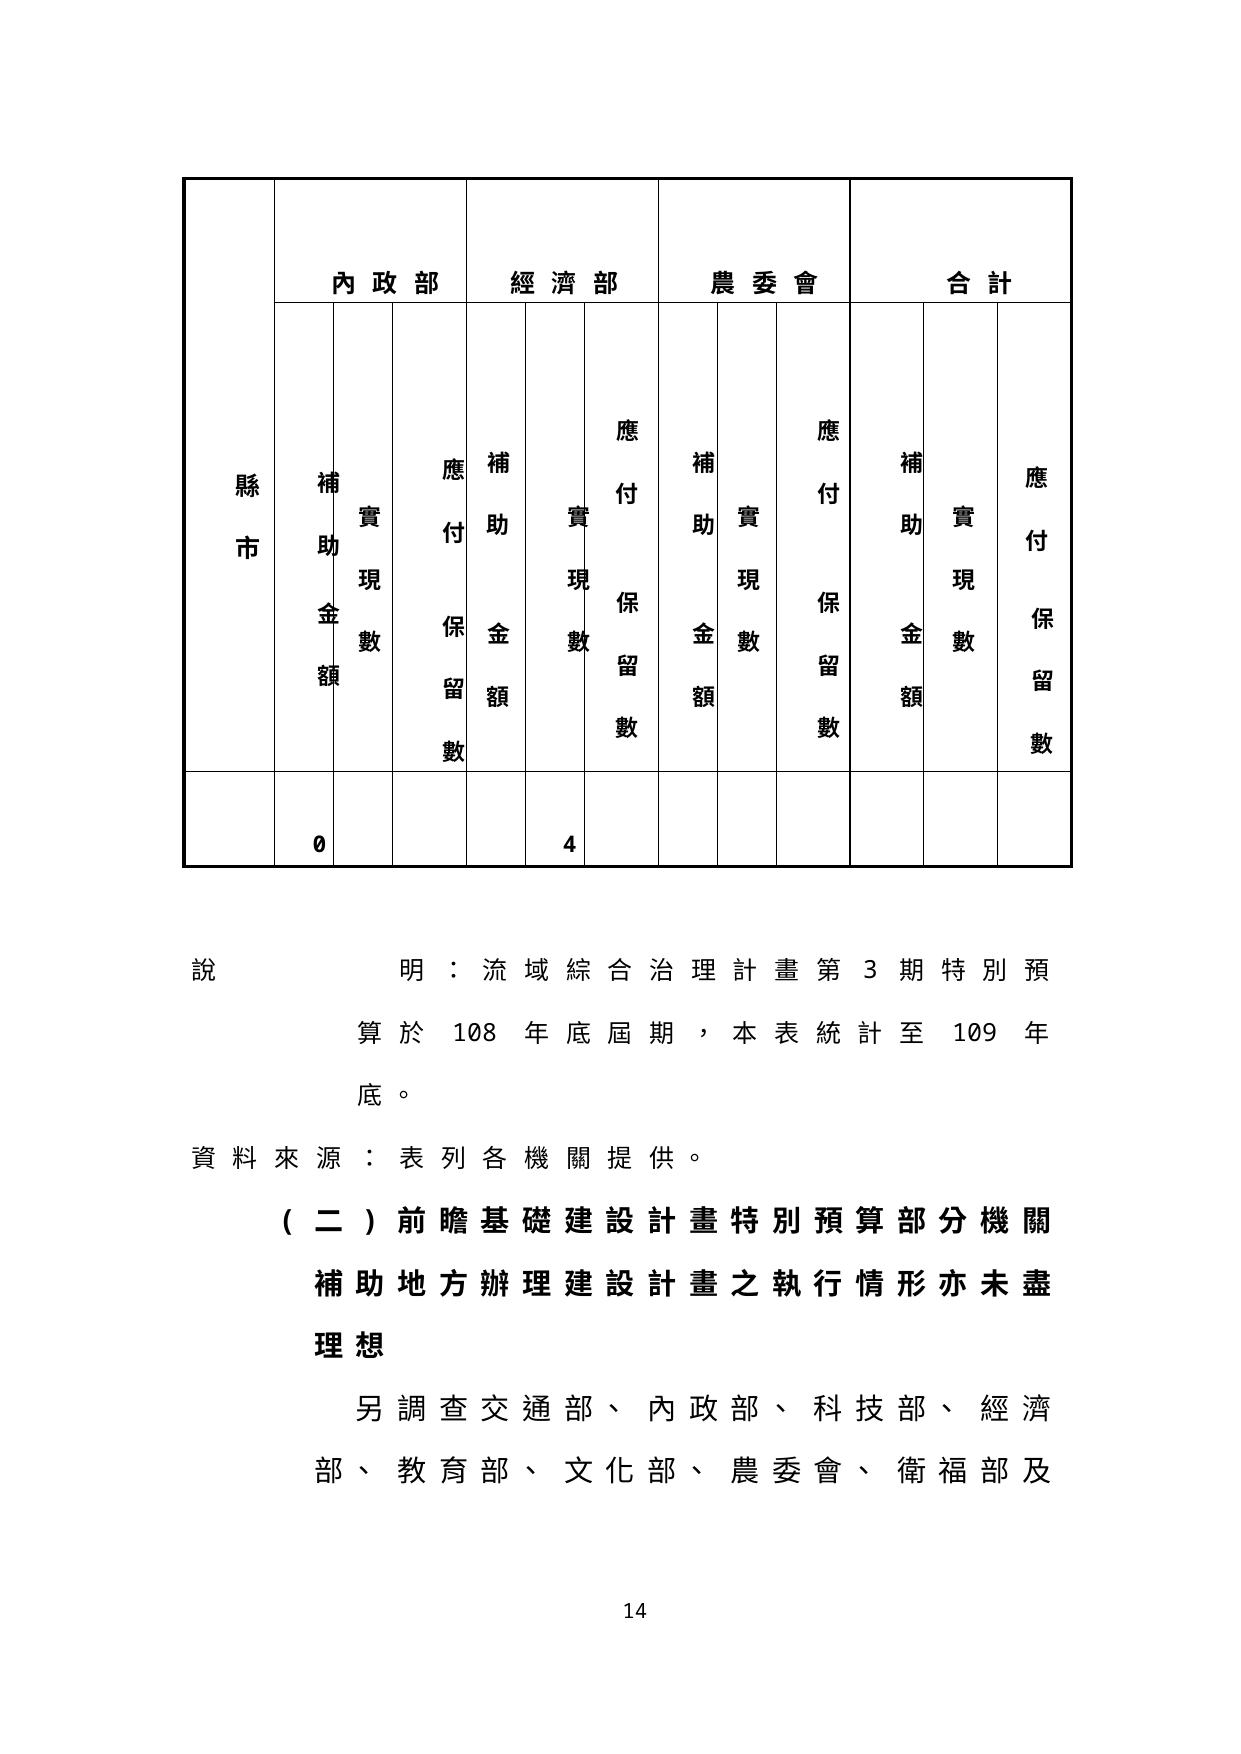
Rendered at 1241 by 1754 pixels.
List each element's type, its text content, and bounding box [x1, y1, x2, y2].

table_cell [851, 772, 923, 865]
table_cell [334, 772, 392, 865]
table_cell 補助 金額 [275, 303, 333, 771]
text 說 明：流域綜合治理計畫第3期特別預算於108年底屆期，本表統計至109年底。 [183, 927, 1058, 1115]
table_cell [998, 772, 1070, 865]
table_cell [924, 772, 997, 865]
table_cell 實現數 [334, 303, 392, 771]
table_cell [777, 772, 849, 865]
table_cell [718, 772, 776, 865]
table_cell 應付 保留數 [777, 303, 849, 771]
table_cell 應付 保留數 [393, 303, 466, 771]
table_cell [659, 772, 717, 865]
table_cell 應付 保留數 [585, 303, 658, 771]
table_cell [186, 772, 274, 865]
text 資料來源：表列各機關提供。 [183, 1115, 1087, 1177]
table_header 經濟部 [467, 180, 658, 302]
table_cell 補助 金額 [851, 303, 923, 771]
table_cell 應付 保留數 [998, 303, 1070, 771]
text 另調查交通部、內政部、科技部、經濟部、教育部、文化部、農委會、衛福部及 [271, 1365, 1058, 1490]
table_cell [393, 772, 466, 865]
table_cell 實現數 [924, 303, 997, 771]
table_cell 實現數 [526, 303, 584, 771]
table_cell [585, 772, 658, 865]
table_header 農委會 [659, 180, 849, 302]
text (二)前瞻基礎建設計畫特別預算部分機關補助地方辦理建設計畫之執行情形亦未盡理想 [242, 1177, 1058, 1365]
table_cell [467, 772, 525, 865]
table_header 內政部 [275, 180, 466, 302]
table_cell 4 [526, 772, 584, 865]
table_header 縣市 [186, 180, 274, 771]
table_cell 補助 金額 [659, 303, 717, 771]
table_cell 補助 金額 [467, 303, 525, 771]
table_cell 0 [275, 772, 333, 865]
table_header 合計 [851, 180, 1070, 302]
table_cell 實現數 [718, 303, 776, 771]
